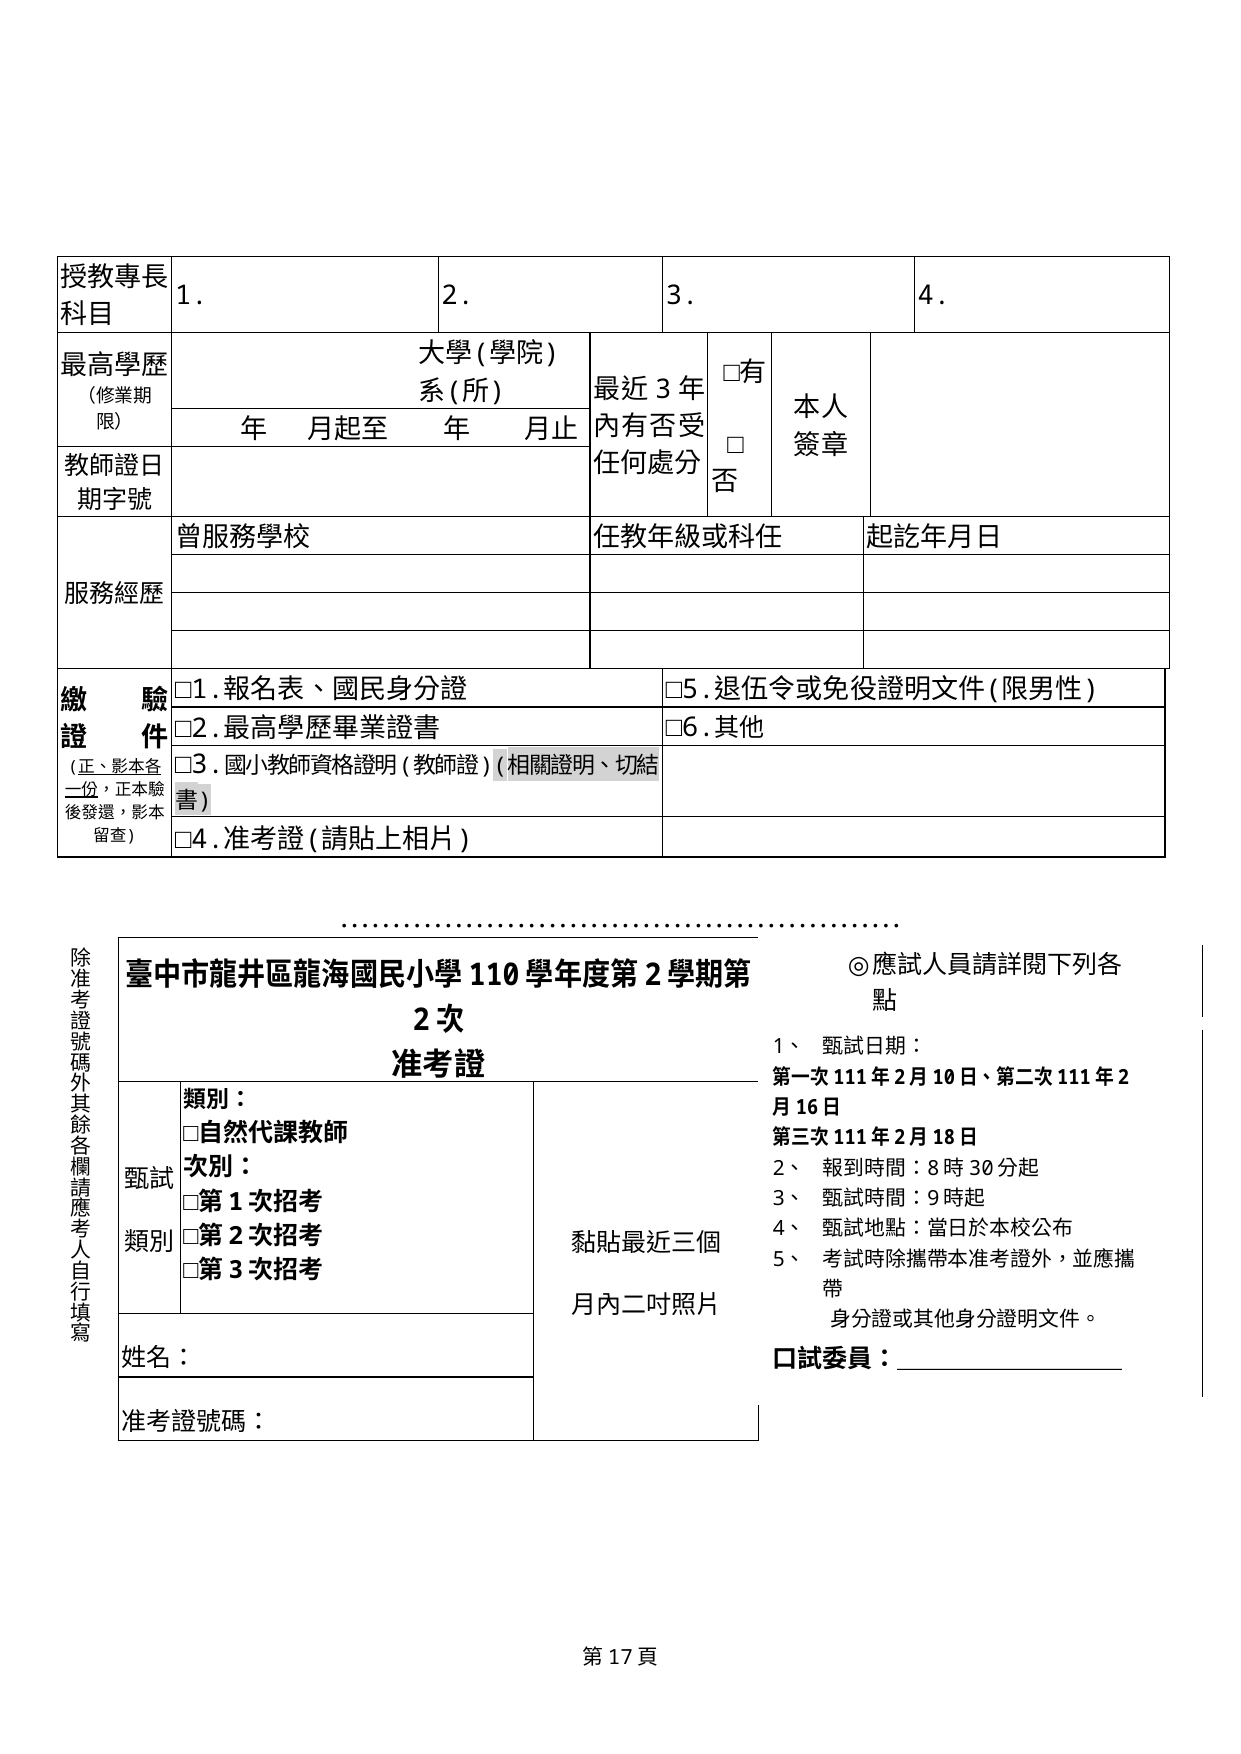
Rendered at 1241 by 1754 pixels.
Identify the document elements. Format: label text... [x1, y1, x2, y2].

table_cell [172, 555, 589, 592]
table_cell 2. [439, 257, 662, 332]
table_cell 4. [915, 257, 1169, 332]
table_cell □3.國小教師資格證明(教師證)(相關證明、切結書) [172, 746, 662, 816]
table_header 臺中市龍井區龍海國民小學110學年度第2學期第2次 准考證 [119, 937, 1218, 1405]
table_cell □6.其他 [663, 708, 1164, 745]
table_header 臺中市龍井區龍海國民小學110學年度第2學期第2次 准考證 [46, 947, 96, 1373]
table_cell 大學(學院) 系(所) [172, 333, 589, 408]
table_cell 繳 驗 證 件 (正、影本各一份，正本驗後發還，影本留查) [58, 669, 171, 856]
table_cell 授教專長科目 [58, 257, 171, 332]
table_cell [1170, 630, 1183, 668]
table_cell 年 月起至 年 月止 [172, 409, 589, 446]
table_cell 任教年級或科任 [591, 517, 863, 554]
table_cell [172, 631, 589, 668]
table_cell □5.退伍令或免役證明文件(限男性) [663, 669, 1164, 706]
table_cell 最近3年內有否受任何處分 [591, 333, 707, 516]
table_cell [1170, 256, 1176, 332]
table_cell [591, 555, 863, 592]
table_cell [864, 631, 1169, 668]
table_cell □4.准考證(請貼上相片) [172, 817, 662, 856]
table_cell 最高學歷（修業期限） [58, 333, 171, 446]
text ……………………………………………… [118, 875, 1122, 937]
table_cell [1170, 446, 1183, 516]
table_cell [1176, 668, 1183, 706]
table_cell [1176, 706, 1183, 745]
table_cell 准考證號碼： [119, 1378, 533, 1440]
table_cell 服務經歷 [58, 517, 171, 668]
table_cell 姓名： [119, 1314, 533, 1376]
table_cell 本人 簽章 [772, 333, 870, 516]
table_cell [172, 447, 589, 516]
table_cell [1170, 516, 1183, 554]
table_cell [1166, 668, 1176, 706]
table_cell 類別： □自然代課教師 次別： □第1次招考 □第2次招考 □第3次招考 [181, 1082, 533, 1313]
table_cell [663, 817, 1164, 856]
table_cell [1166, 745, 1176, 816]
table_cell 甄試類別 [119, 1082, 180, 1313]
table_cell [1166, 816, 1176, 856]
table_cell [1170, 592, 1183, 630]
table_cell [1170, 408, 1183, 446]
table_cell 起訖年月日 [864, 517, 1169, 554]
table_cell [1176, 745, 1183, 816]
table_cell [591, 631, 863, 668]
table_cell [1176, 256, 1183, 332]
table_cell [591, 593, 863, 630]
table_cell 教師證日期字號 [58, 447, 171, 516]
table_cell [864, 593, 1169, 630]
table_cell □2.最高學歷畢業證書 [172, 708, 662, 745]
table_cell [1166, 706, 1176, 745]
table_cell [172, 593, 589, 630]
table_cell 曾服務學校 [172, 517, 589, 554]
table_cell 1. [172, 257, 438, 332]
table_cell □1.報名表、國民身分證 [172, 669, 662, 706]
table_cell 3. [663, 257, 914, 332]
table_cell □有 □否 [708, 333, 771, 516]
table_cell [1176, 816, 1183, 856]
table_cell 黏貼最近三個 月內二吋照片 [534, 1082, 758, 1440]
table_cell [871, 333, 1169, 516]
table_cell [1170, 332, 1183, 408]
table_cell [663, 746, 1164, 816]
table_cell [864, 555, 1169, 592]
table_cell [1170, 554, 1183, 592]
